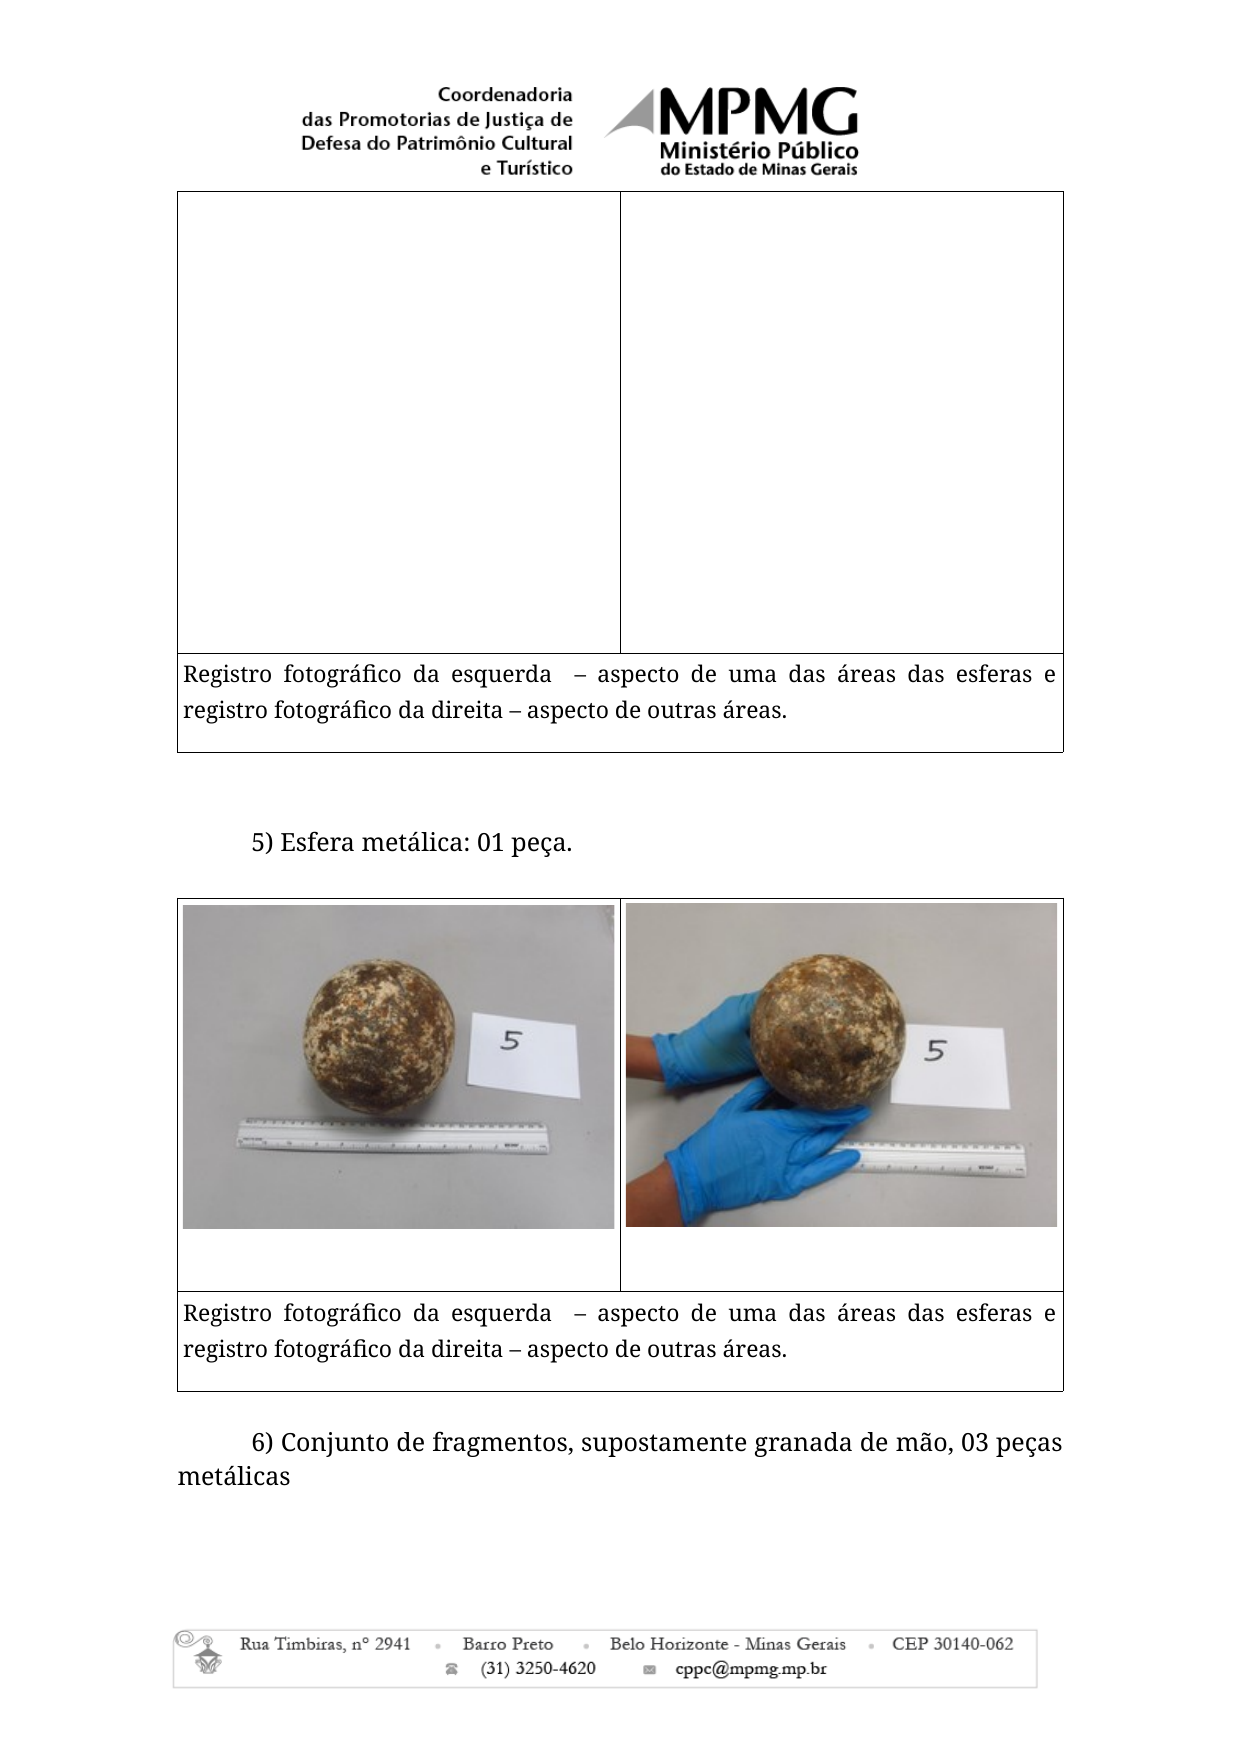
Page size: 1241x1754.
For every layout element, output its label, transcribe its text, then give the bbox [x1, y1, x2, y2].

table_cell Registro fotográfico da esquerda – aspecto de uma das áreas das esferas e registro fotográfico da direita – aspecto de outras áreas. [178, 654, 1063, 752]
text 5) Esfera metálica: 01 peça. [177, 824, 1063, 858]
table_header [178, 192, 620, 652]
table_header [178, 899, 620, 1291]
text 6) Conjunto de fragmentos, supostamente granada de mão, 03 peças metálicas [177, 1425, 1063, 1493]
table_cell Registro fotográfico da esquerda – aspecto de uma das áreas das esferas e registro fotográfico da direita – aspecto de outras áreas. [178, 1292, 1063, 1391]
picture [162, 1621, 1048, 1695]
table_header [621, 899, 1063, 1291]
picture [177, 59, 1053, 191]
picture [182, 905, 615, 1229]
table_header [621, 192, 1063, 652]
picture [625, 903, 1058, 1227]
